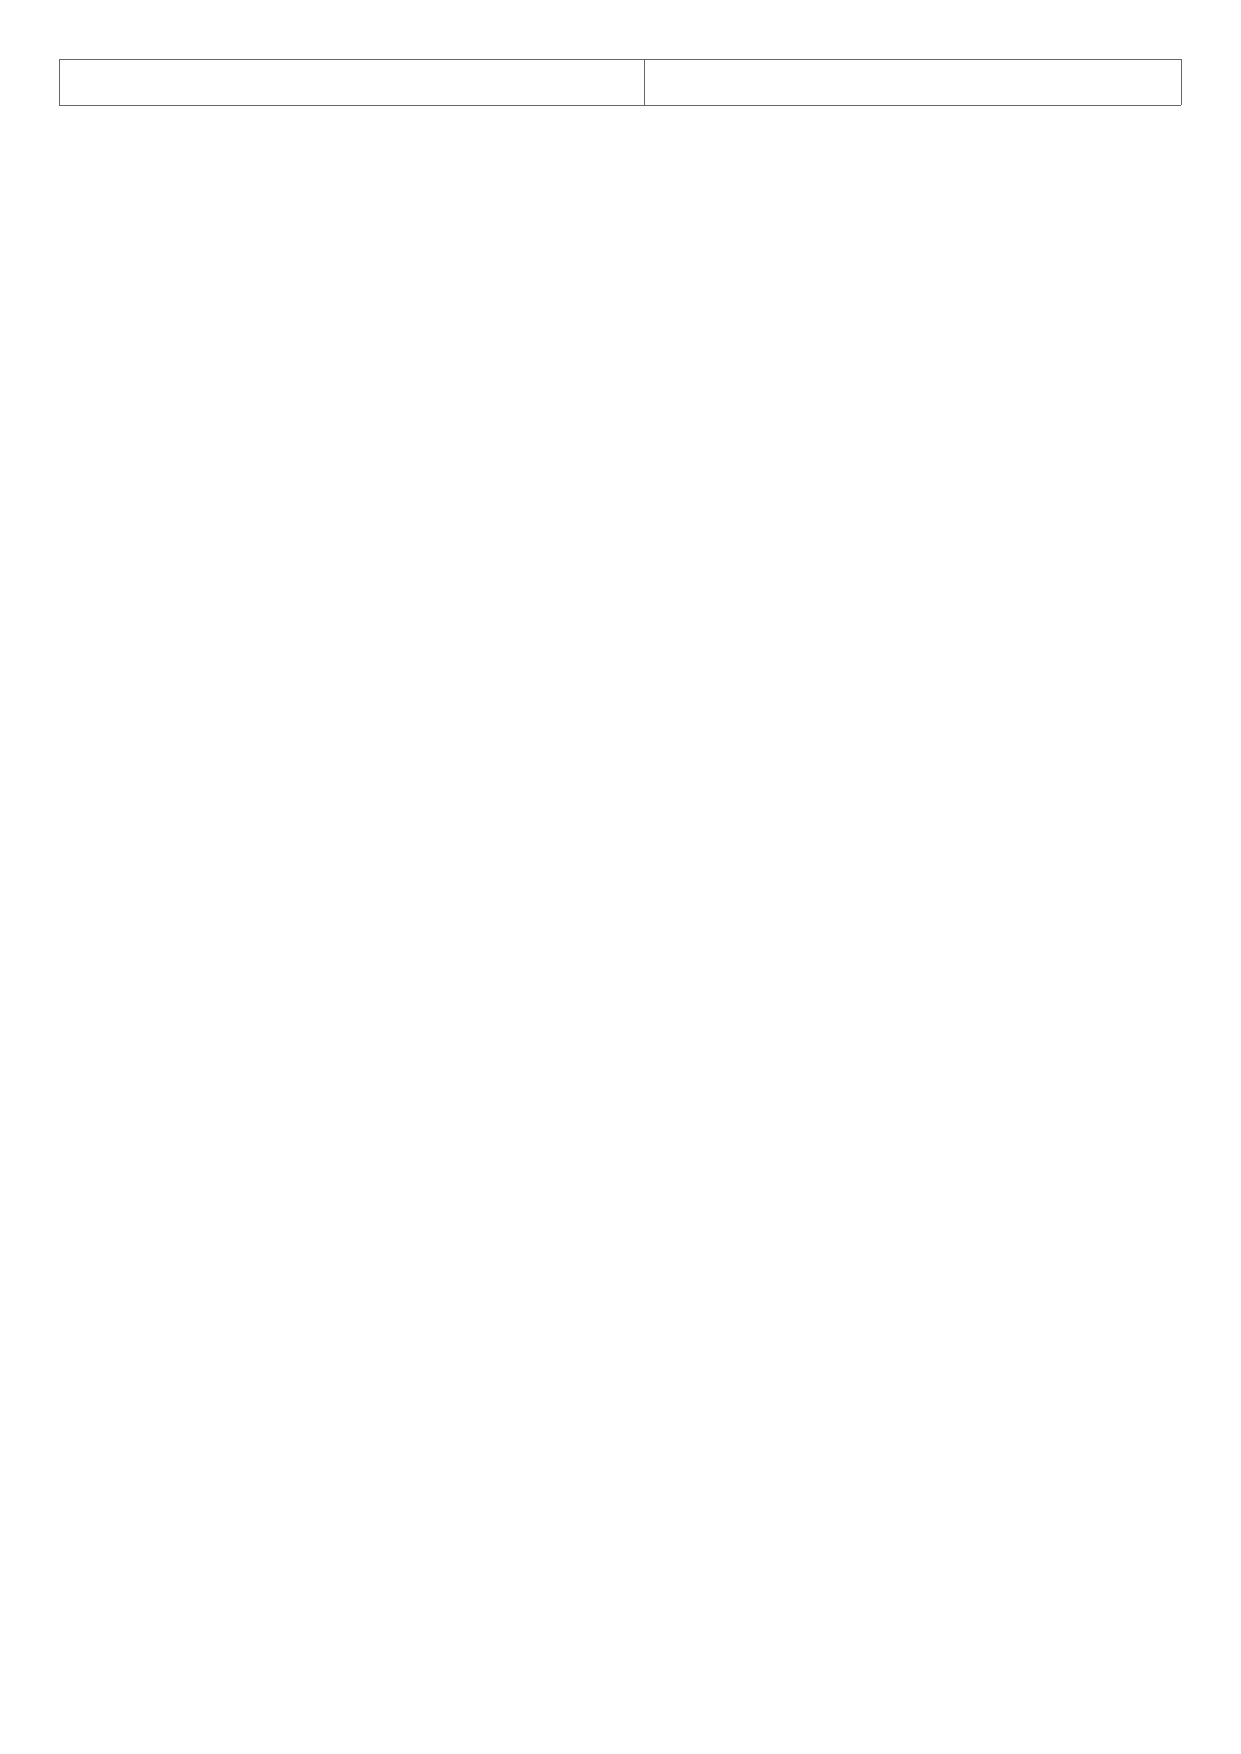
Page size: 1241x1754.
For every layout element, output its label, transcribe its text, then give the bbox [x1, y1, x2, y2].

table_cell Comment utiliser le tableau de conversion ? [60, 60, 644, 105]
table_cell [645, 60, 1181, 105]
